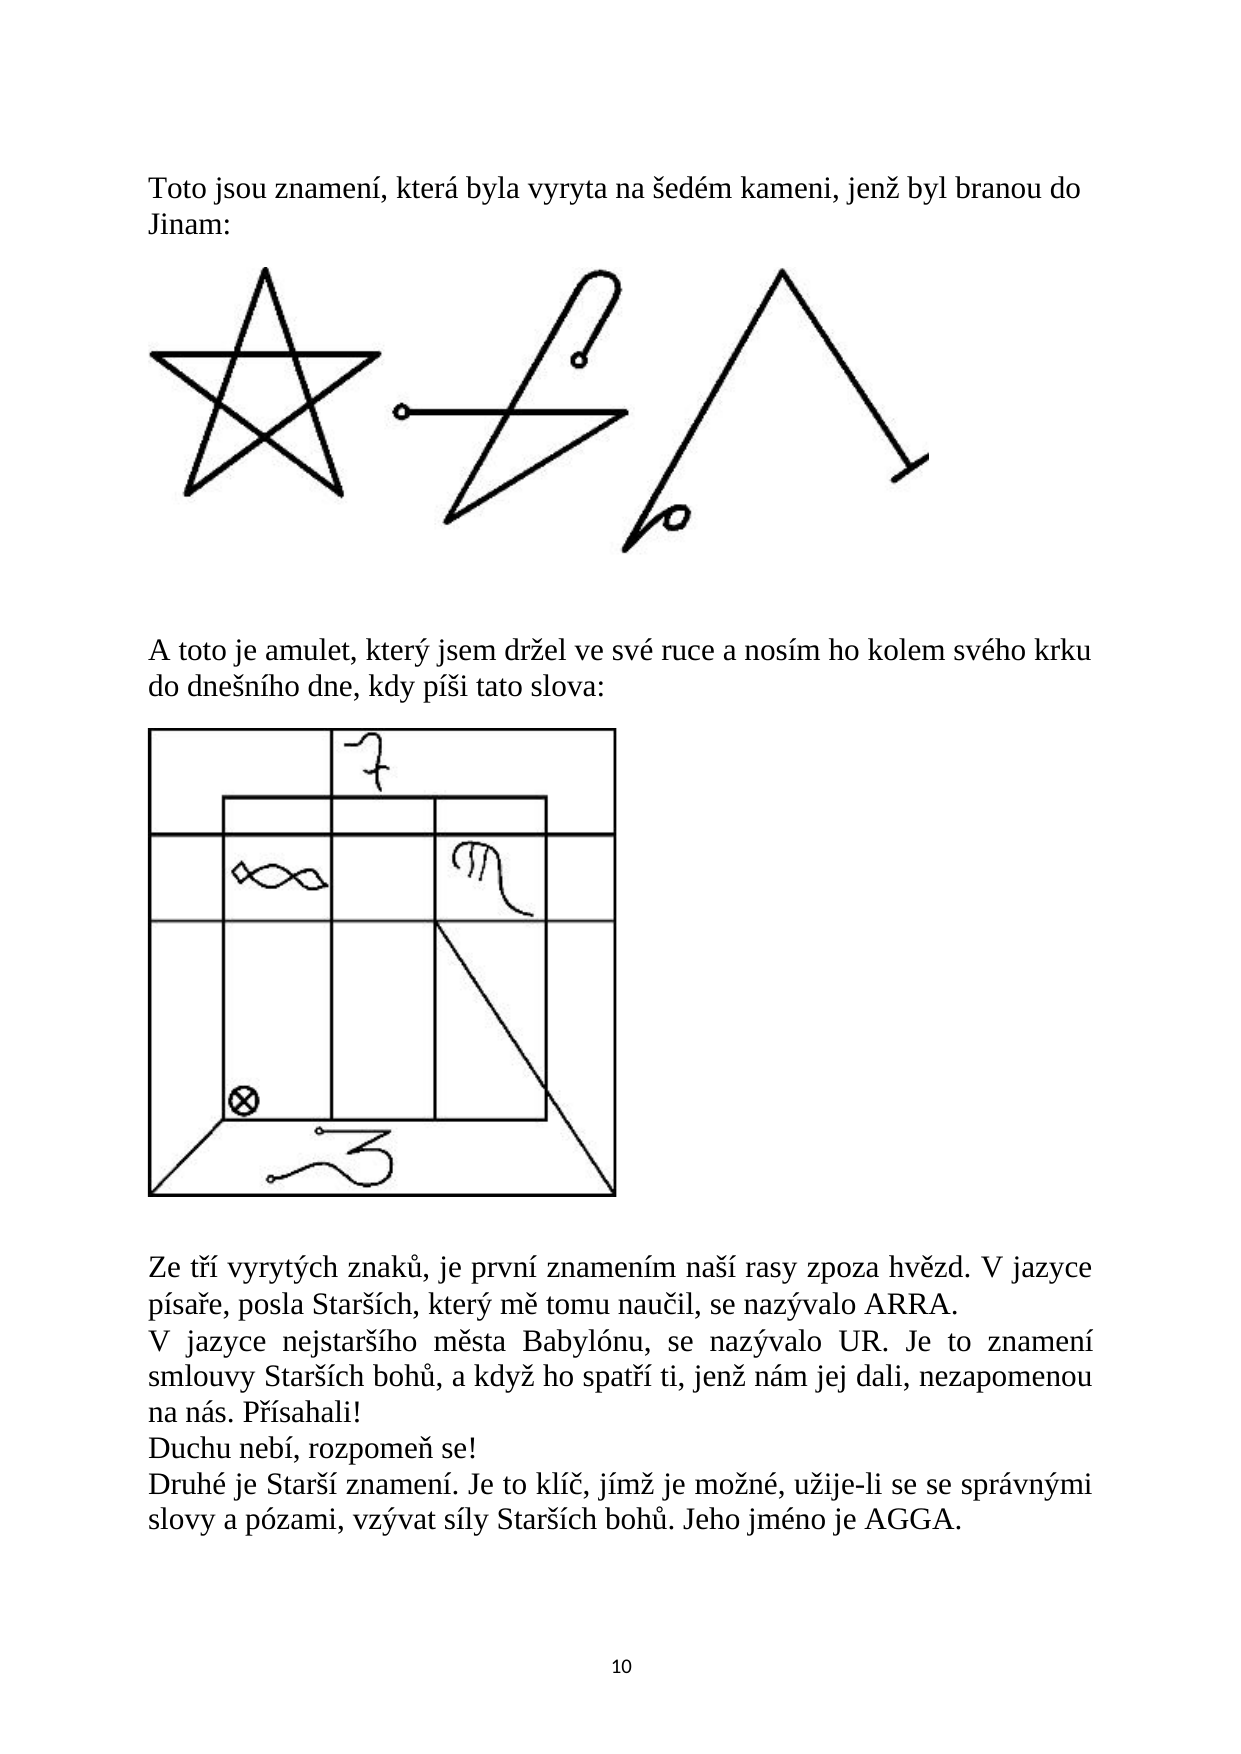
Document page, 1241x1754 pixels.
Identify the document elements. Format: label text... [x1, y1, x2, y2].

text Duchu nebí, rozpomeň se! [148, 1429, 1094, 1465]
text Ze tří vyrytých znaků, je první znamením naší rasy zpoza hvězd. V jazyce písaře, posla Starších, který mě tomu naučil, se nazývalo ARRA. [148, 1248, 1094, 1321]
text V jazyce nejstaršího města Babylónu, se nazývalo UR. Je to znamení smlouvy Starších bohů, a když ho spatří ti, jenž nám jej dali, nezapomenou na nás. Přísahali! [148, 1322, 1094, 1429]
text A toto je amulet, který jsem držel ve své ruce a nosím ho kolem svého krku do dnešního dne, kdy píši tato slova: [148, 631, 1094, 703]
picture [147, 267, 929, 561]
picture [147, 728, 617, 1197]
text Toto jsou znamení, která byla vyryta na šedém kameni, jenž byl branou do Jinam: [148, 170, 1094, 242]
text Druhé je Starší znamení. Je to klíč, jímž je možné, užije-li se se správnými slovy a pózami, vzývat síly Starších bohů. Jeho jméno je AGGA. [148, 1465, 1094, 1536]
